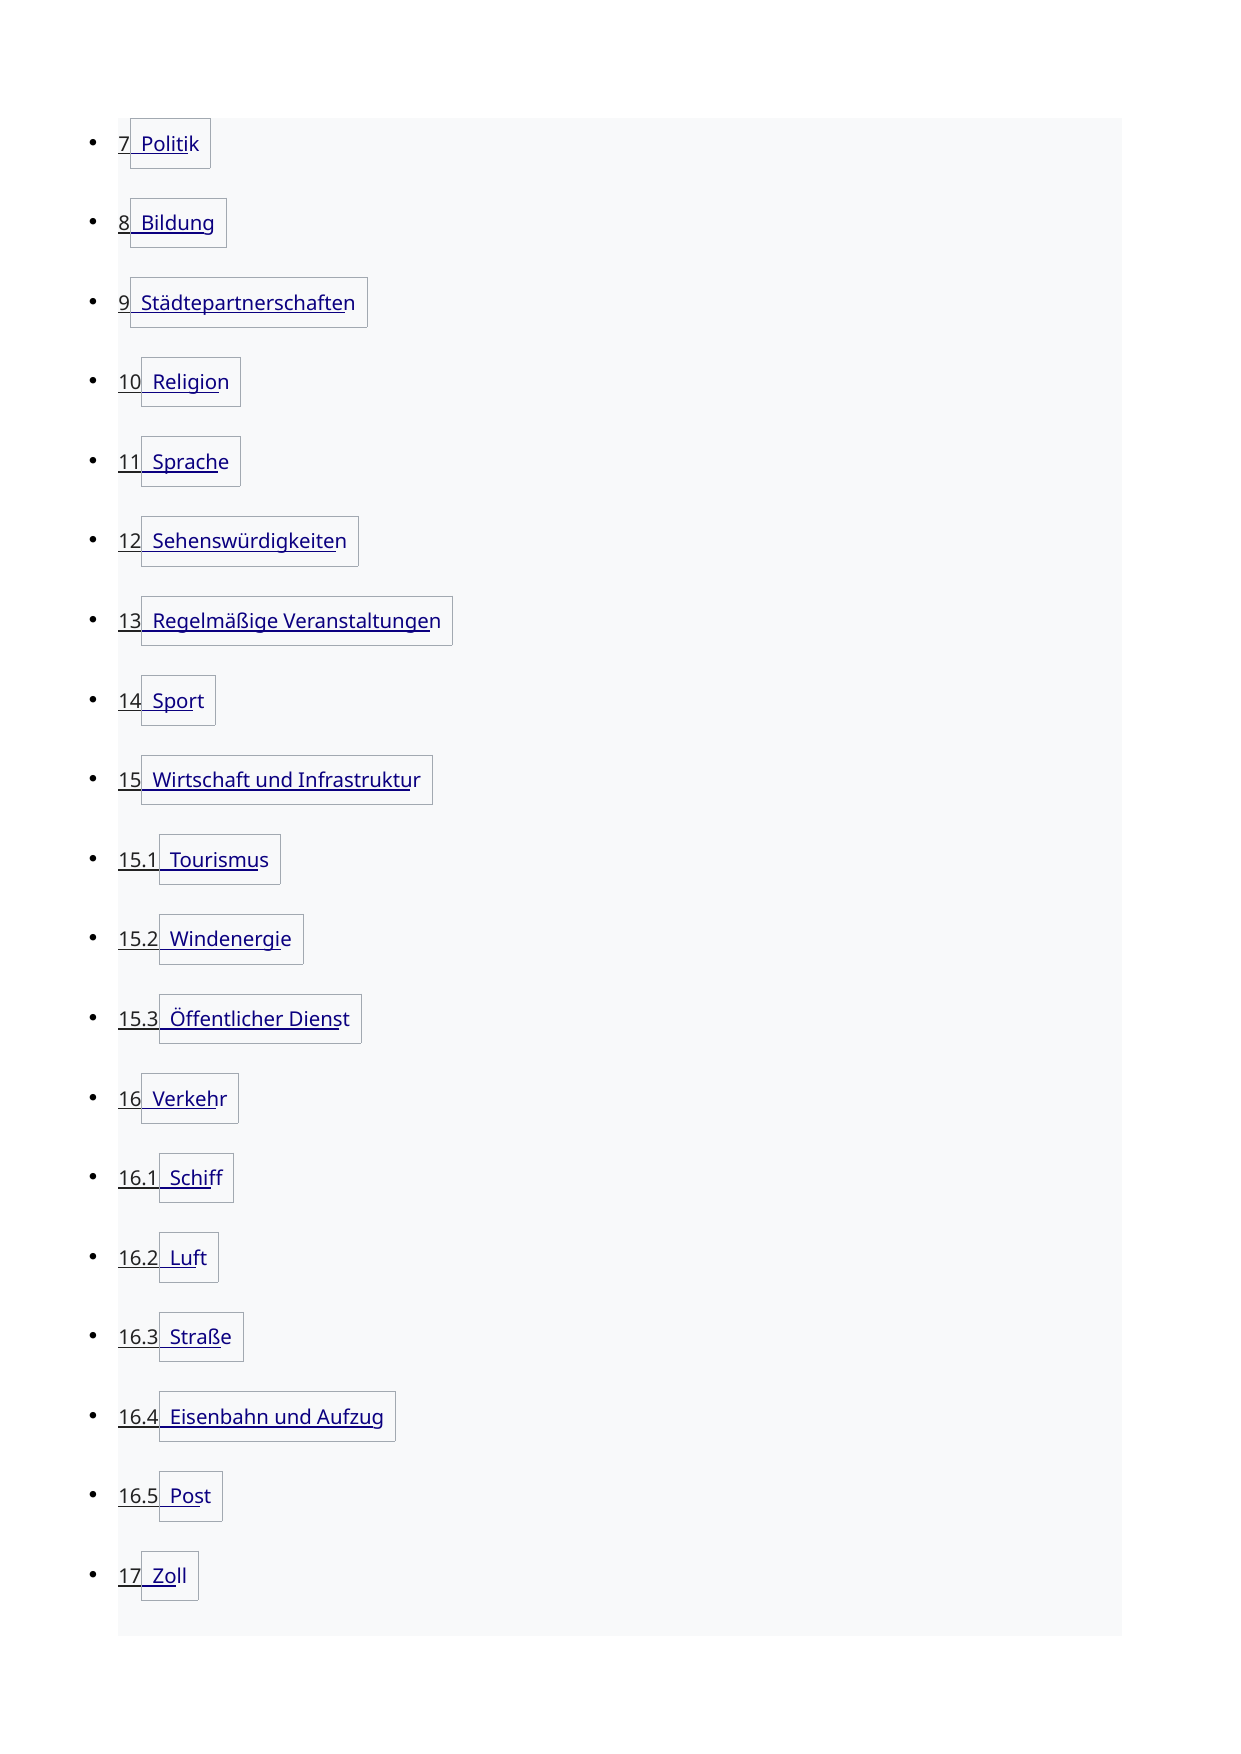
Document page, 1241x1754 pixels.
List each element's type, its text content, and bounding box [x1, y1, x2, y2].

list [433, 755, 1122, 804]
list [239, 1073, 1122, 1123]
list [219, 1232, 1122, 1282]
list Sehenswürdigkeiten [142, 517, 358, 566]
list [453, 596, 1122, 645]
list Bildung [131, 199, 226, 247]
list 17 [118, 1551, 141, 1585]
list 15.3Öffentlicher Dienst [118, 993, 361, 1028]
list 13 [118, 596, 141, 630]
list [118, 1268, 159, 1282]
list [241, 357, 1122, 407]
list 15.3Öffentlicher Dienst [118, 1030, 159, 1043]
list [281, 834, 1122, 884]
list 7 [118, 118, 130, 153]
list [216, 675, 1122, 725]
list 15.3Öffentlicher Dienst [160, 995, 361, 1043]
list [244, 1312, 1122, 1362]
list [227, 198, 1122, 247]
list Eisenbahn und Aufzug [160, 1392, 395, 1441]
list 15.3Öffentlicher Dienst [362, 993, 1122, 1043]
list 16.2 [118, 1232, 159, 1267]
list 16.5 [118, 1471, 159, 1506]
list Regelmäßige Veranstaltungen [142, 597, 452, 645]
list Wirtschaft und Infrastruktur [142, 756, 432, 804]
list [211, 118, 1122, 168]
list [118, 393, 141, 407]
list [118, 1189, 159, 1202]
list [118, 1507, 159, 1521]
list 16.4 [118, 1391, 159, 1426]
list Zoll [142, 1552, 198, 1600]
list Sport [142, 676, 215, 725]
list 15.2 [118, 914, 159, 949]
list [359, 516, 1122, 566]
list [199, 1551, 1122, 1600]
list 15 [118, 755, 141, 789]
list Tourismus [160, 835, 280, 884]
list [118, 154, 130, 168]
list [118, 711, 141, 725]
list Städtepartnerschaften [131, 278, 367, 327]
list [396, 1391, 1122, 1441]
list Sprache [142, 437, 240, 486]
list [118, 1428, 159, 1441]
list 11 [118, 436, 141, 471]
list Post [160, 1472, 222, 1521]
list Religion [142, 358, 240, 406]
list [118, 473, 141, 486]
list Politik [131, 119, 210, 168]
list 9 [118, 277, 130, 312]
list [368, 277, 1122, 327]
list Luft [160, 1233, 218, 1282]
list [304, 914, 1122, 964]
list [118, 1109, 141, 1123]
list [234, 1153, 1122, 1202]
list [118, 1587, 141, 1600]
list [118, 871, 159, 884]
list 15.1 [118, 834, 159, 869]
list 14 [118, 675, 141, 710]
list Windenergie [160, 915, 303, 964]
list [118, 950, 159, 964]
list 10 [118, 357, 141, 392]
list 16 [118, 1073, 141, 1108]
list 16.1 [118, 1153, 159, 1187]
list 8 [118, 198, 130, 232]
list Schiff [160, 1154, 233, 1202]
list 16.3 [118, 1312, 159, 1347]
list [118, 1348, 159, 1362]
list Straße [160, 1313, 243, 1361]
list 12 [118, 516, 141, 551]
list Verkehr [142, 1074, 238, 1123]
list [241, 436, 1122, 486]
list [223, 1471, 1122, 1521]
